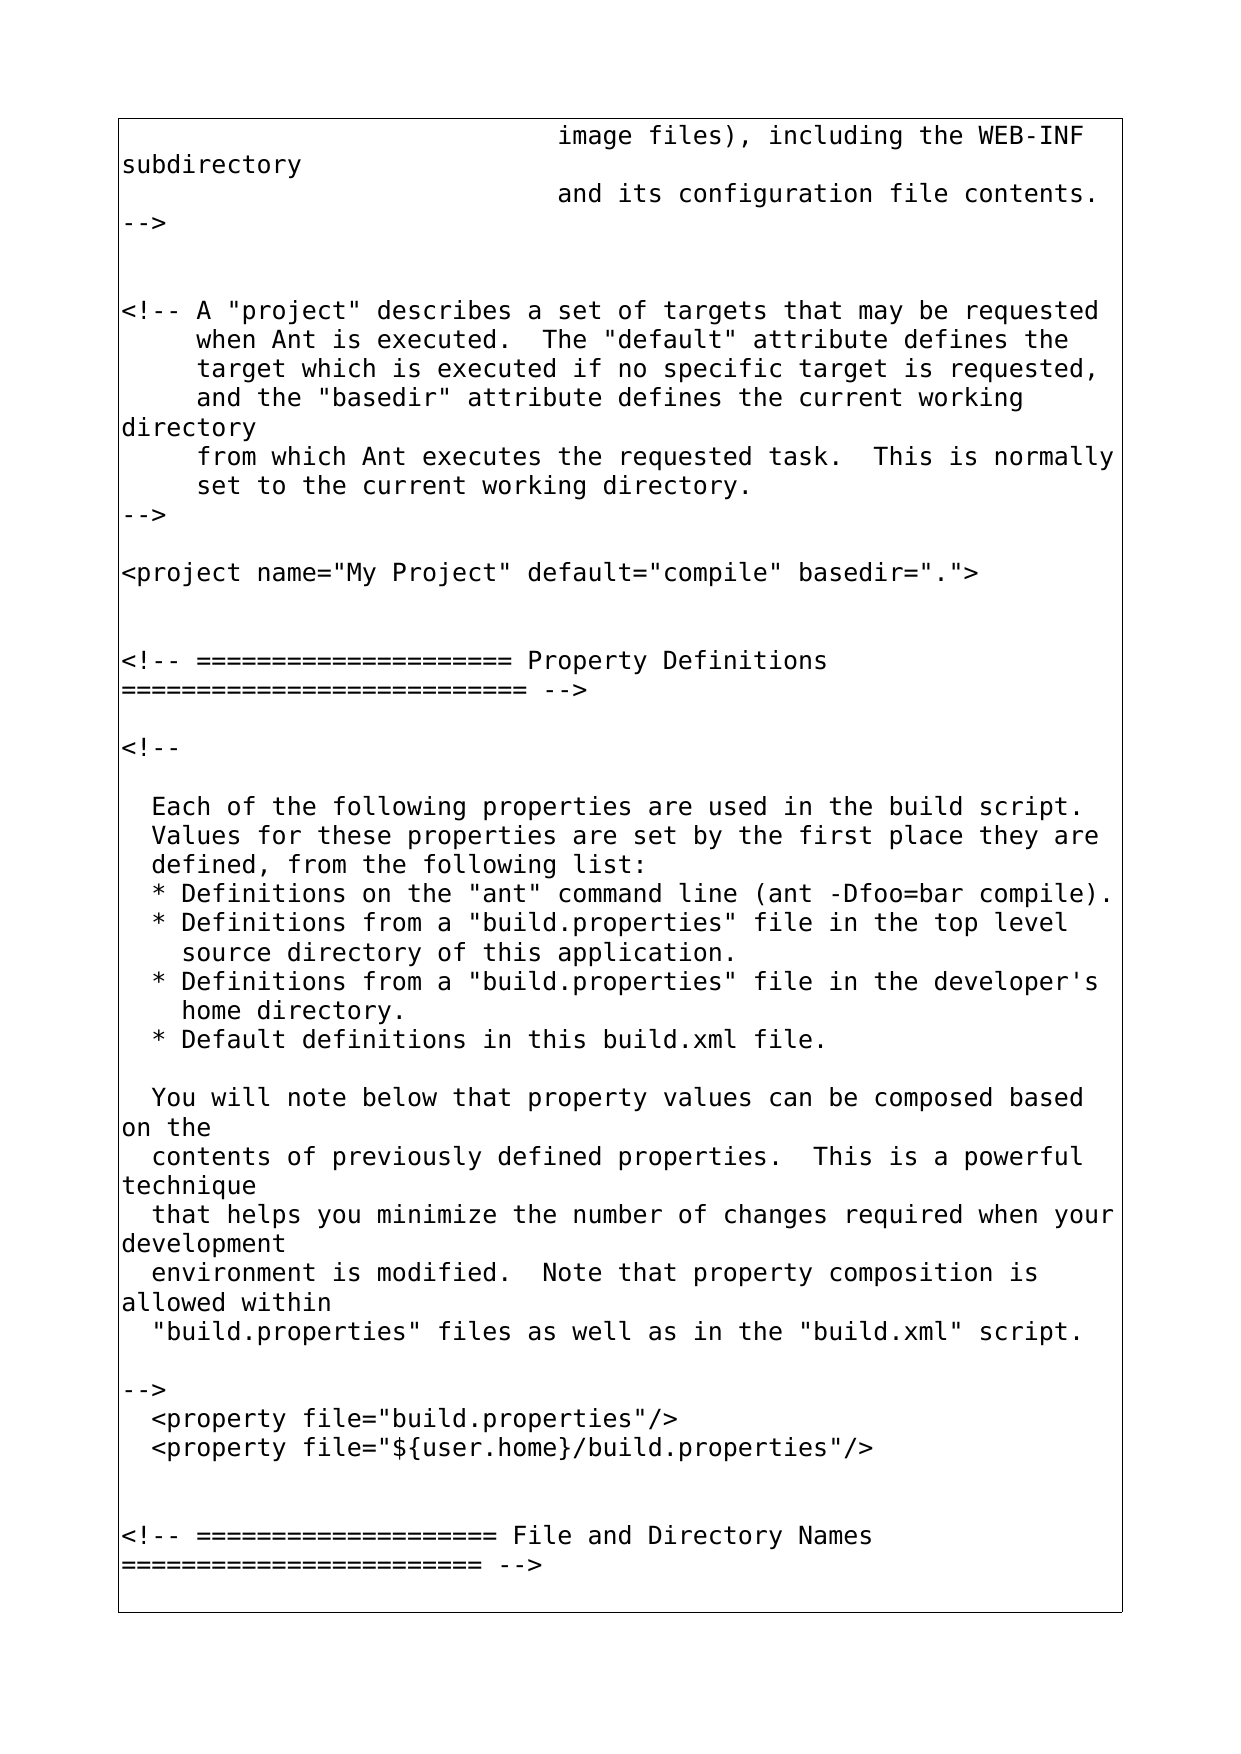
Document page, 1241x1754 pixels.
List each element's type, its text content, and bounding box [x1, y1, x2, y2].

table_header image files), including the WEB-INF subdirectory and its configuration file contents. --> <!-- A "project" describes a set of targets that may be requested when Ant is executed. The "default" attribute defines the target which is executed if no specific target is requested, and the "basedir" attribute defines the current working directory from which Ant executes the requested task. This is normally set to the current working directory. --> <project name="My Project" default="compile" basedir="."> <!-- ===================== Property Definitions =========================== --> <!-- Each of the following properties are used in the build script. Values for these properties are set by the first place they are defined, from the following list: * Definitions on the "ant" command line (ant -Dfoo=bar compile). * Definitions from a "build.properties" file in the top level source directory of this application. * Definitions from a "build.properties" file in the developer's home directory. * Default definitions in this build.xml file. You will note below that property values can be composed based on the contents of previously defined properties. This is a powerful technique that helps you minimize the number of changes required when your development environment is modified. Note that property composition is allowed within "build.properties" files as well as in the "build.xml" script. --> <property file="build.properties"/> <property file="${user.home}/build.properties"/> <!-- ==================== File and Directory Names ======================== --> [119, 119, 1122, 1612]
